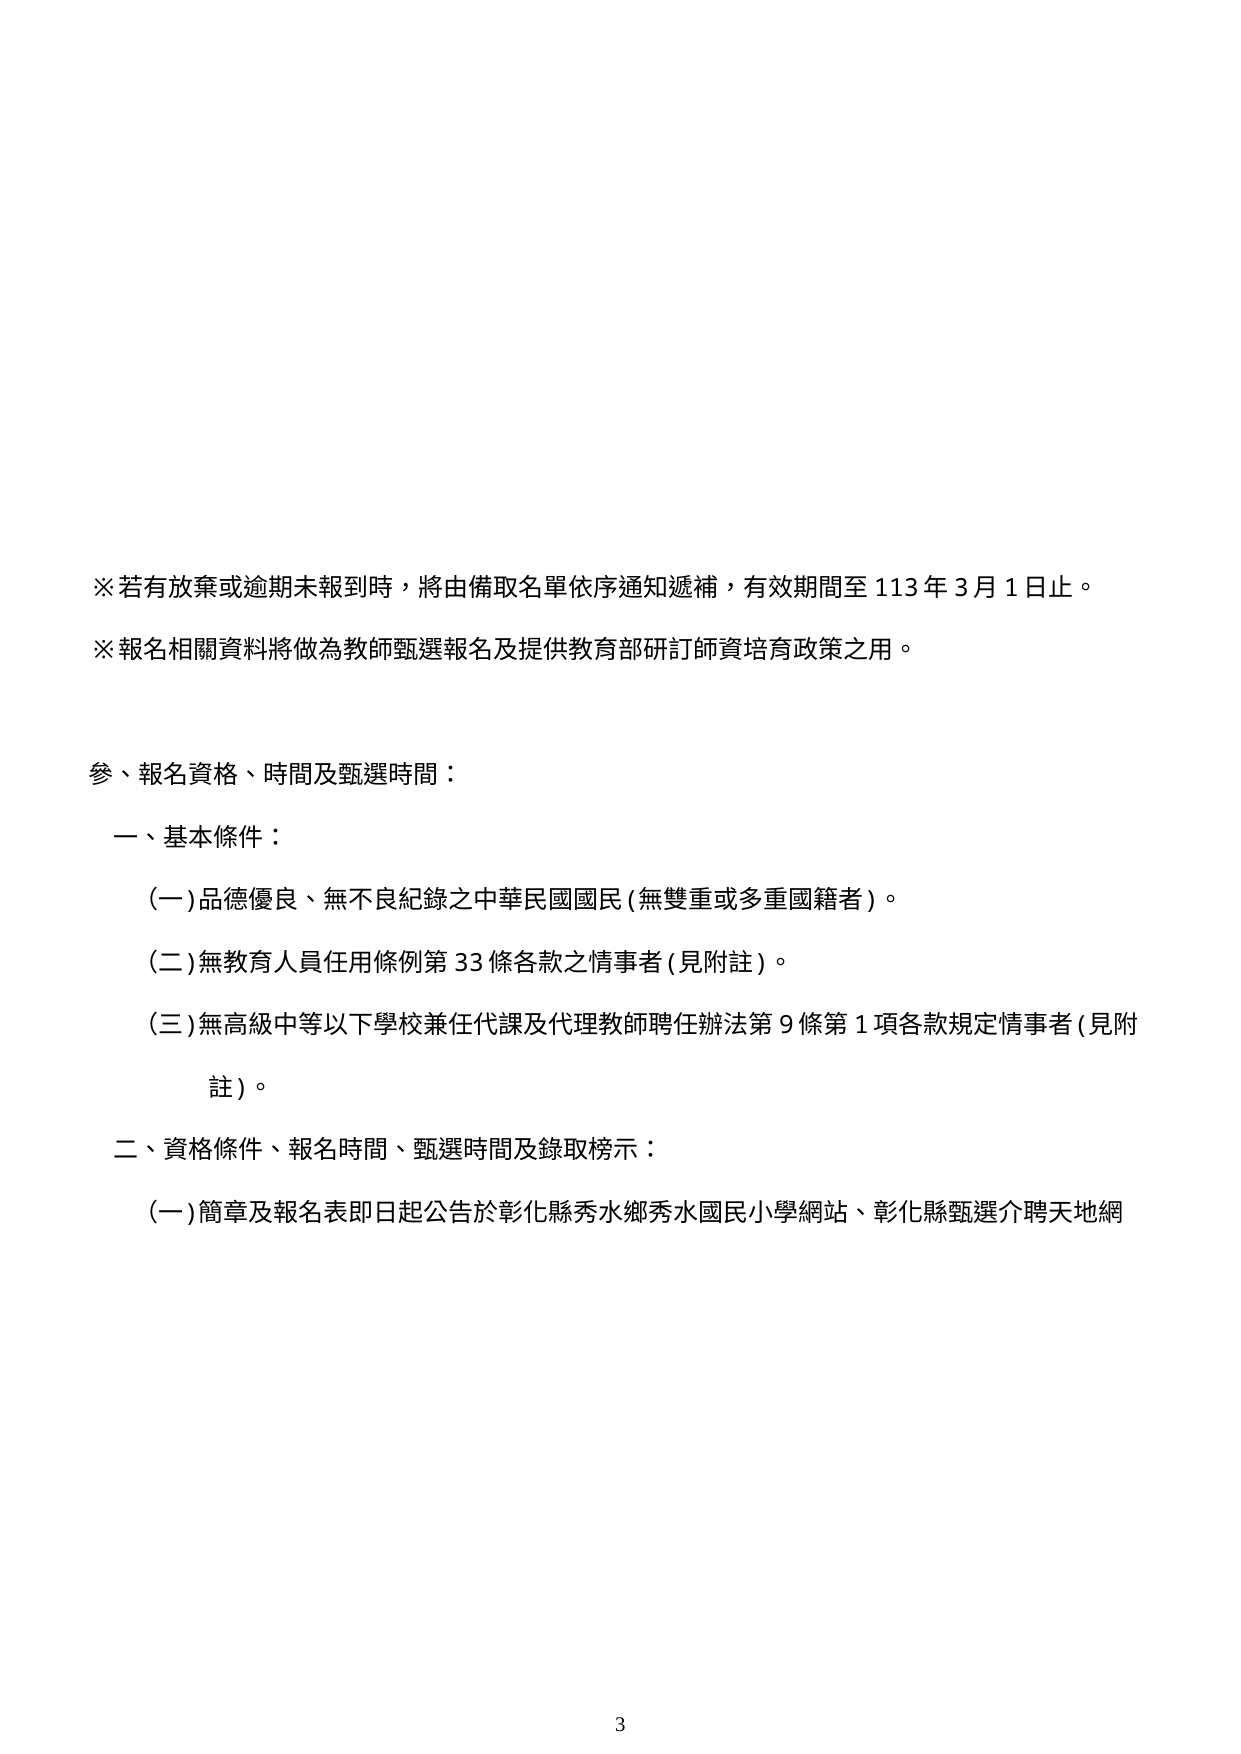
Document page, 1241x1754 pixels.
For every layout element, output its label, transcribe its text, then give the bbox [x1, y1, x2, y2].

text ※報名相關資料將做為教師甄選報名及提供教育部研訂師資培育政策之用。 [89, 606, 1102, 668]
text （三)無高級中等以下學校兼任代課及代理教師聘任辦法第9條第1項各款規定情事者(見附 [89, 981, 1152, 1043]
text （二)無教育人員任用條例第33條各款之情事者(見附註)。 [89, 918, 1152, 981]
text 參、報名資格、時間及甄選時間： [89, 731, 1152, 793]
text ※若有放棄或逾期未報到時，將由備取名單依序通知遞補，有效期間至113年3月1日止。 [89, 543, 1152, 606]
text 一、基本條件： [89, 793, 1152, 856]
text 二、資格條件、報名時間、甄選時間及錄取榜示： [89, 1106, 1152, 1168]
text 註)。 [89, 1043, 1152, 1106]
text （一)品德優良、無不良紀錄之中華民國國民(無雙重或多重國籍者)。 [89, 856, 1152, 918]
text （一)簡章及報名表即日起公告於彰化縣秀水鄉秀水國民小學網站、彰化縣甄選介聘天地網 [89, 1168, 1152, 1231]
